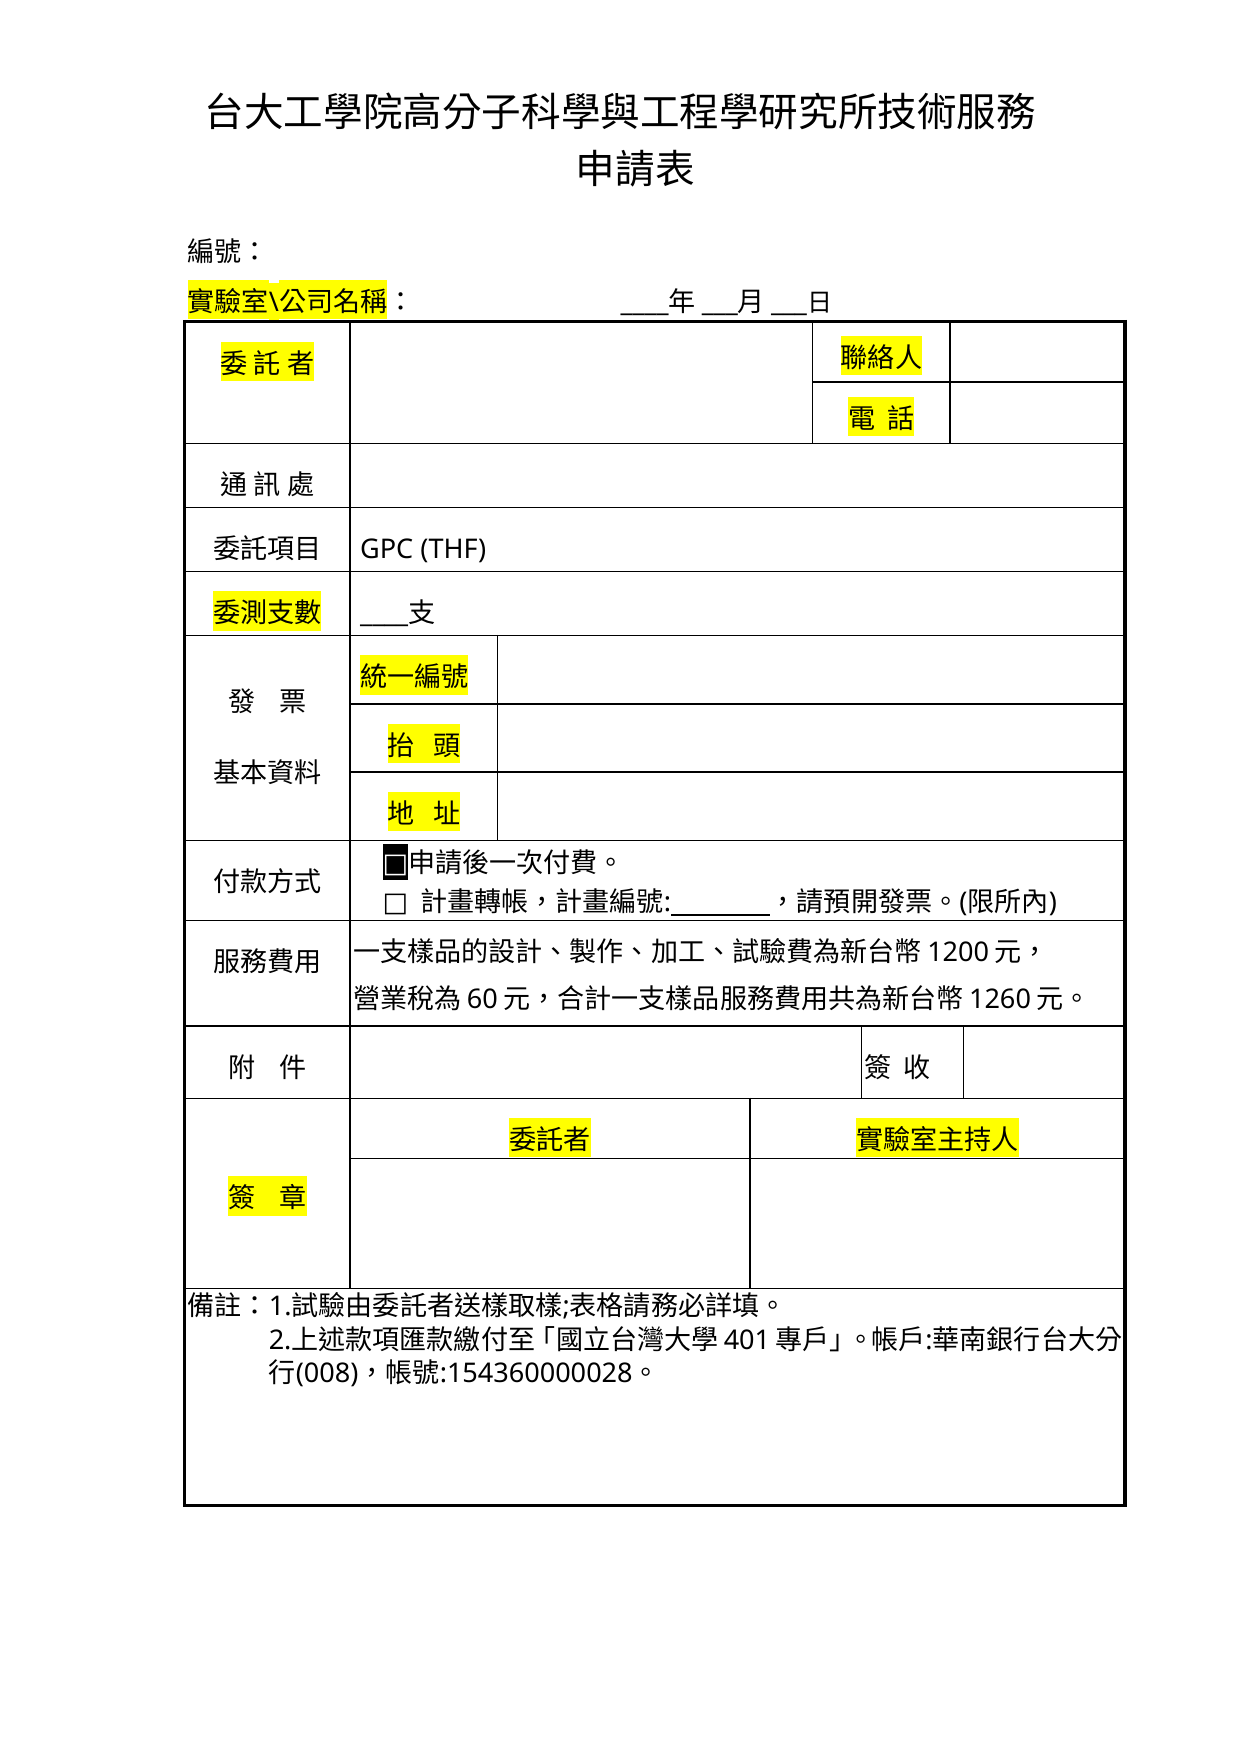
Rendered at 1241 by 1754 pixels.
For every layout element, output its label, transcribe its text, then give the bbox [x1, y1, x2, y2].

table_cell [498, 636, 1123, 703]
table_cell 一支樣品的設計、製作、加工、試驗費為新台幣1200元， 營業稅為60元，合計一支樣品服務費用共為新台幣1260元。 [351, 921, 1123, 1025]
table_cell [351, 444, 1123, 507]
table_cell 通 訊 處 [186, 444, 349, 507]
table_cell 統一編號 [351, 636, 497, 703]
table_cell 實驗室主持人 [751, 1099, 1123, 1157]
table_header 聯絡人 [813, 323, 949, 381]
table_cell [351, 1027, 861, 1097]
table_cell GPC (THF) [351, 508, 1123, 571]
table_cell [498, 705, 1123, 771]
table_cell □申請後一次付費。 計畫轉帳，計畫編號: ，請預開發票。(限所內) [351, 841, 1123, 920]
table_cell 委託者 [351, 1099, 749, 1157]
table_cell 服務費用 [186, 921, 349, 1025]
table_cell 備註：1.試驗由委託者送樣取樣;表格請務必詳填。 2.上述款項匯款繳付至「國立台灣大學401專戶」。帳戶:華南銀行台大分行(008)，帳號:154360000028。 [186, 1289, 1123, 1504]
table_header 委 託 者 [186, 323, 349, 443]
table_cell 簽 章 [186, 1099, 349, 1287]
table_cell 電 話 [813, 383, 949, 443]
table_cell 發 票 基本資料 [186, 636, 349, 839]
table_cell 地 址 [351, 773, 497, 839]
table_header [951, 323, 1123, 381]
table_cell 付款方式 [186, 841, 349, 920]
text 實驗室\公司名稱： ____年 ___月 ___日 [187, 270, 1124, 320]
text 編號： [187, 220, 1053, 270]
table_cell 附 件 [186, 1027, 349, 1097]
table_header [351, 323, 812, 443]
table_cell [498, 773, 1123, 839]
table_cell 抬 頭 [351, 705, 497, 771]
table_cell 委託項目 [186, 508, 349, 571]
table_cell [951, 383, 1123, 443]
table_cell [964, 1027, 1123, 1097]
table_cell ____支 [351, 572, 1123, 635]
table_cell [751, 1159, 1123, 1287]
table_cell 簽 收 [862, 1027, 963, 1097]
table_cell 委測支數 [186, 572, 349, 635]
table_cell [351, 1159, 749, 1287]
text 台大工學院高分子科學與工程學研究所技術服務申請表 [187, 80, 1053, 195]
